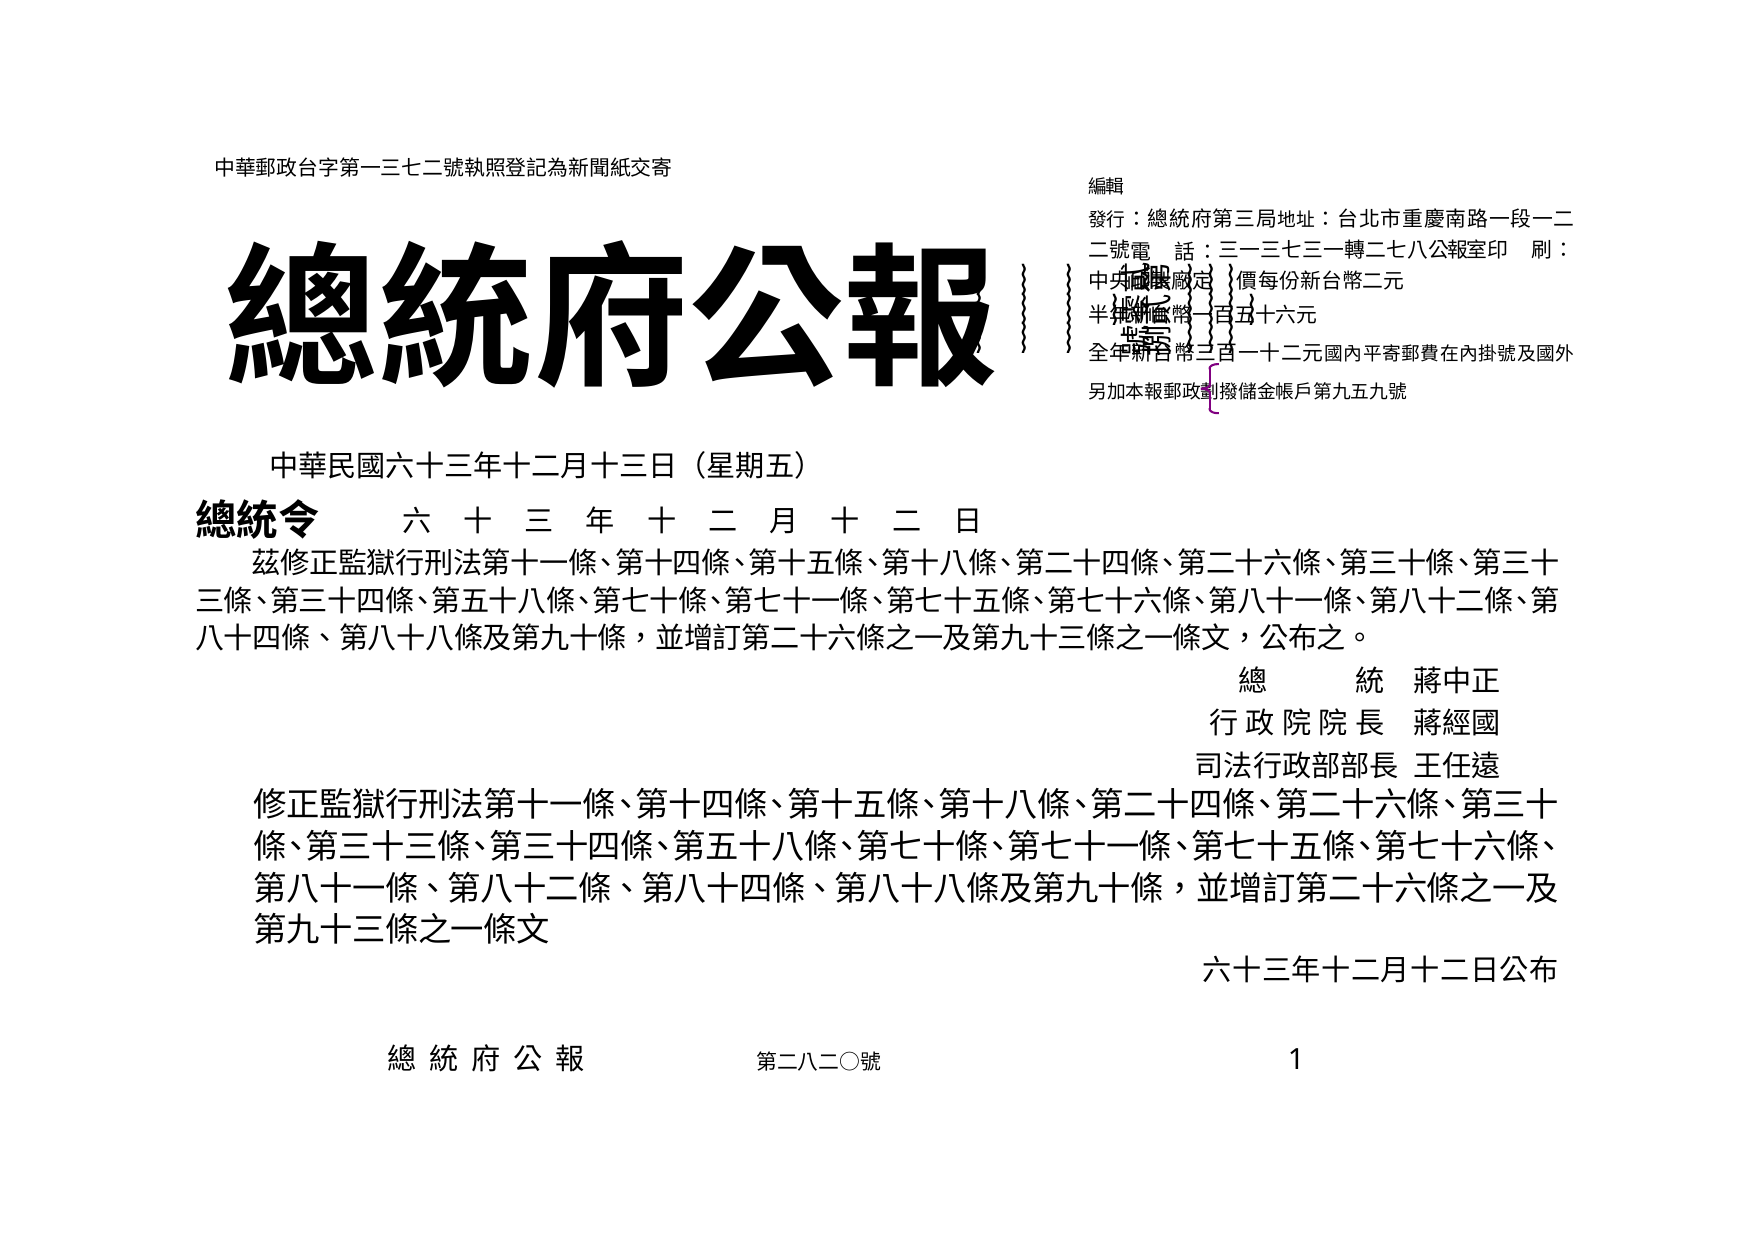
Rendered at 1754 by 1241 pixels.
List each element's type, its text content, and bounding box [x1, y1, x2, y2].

table_header 六十三年十二月十二日 [399, 222, 986, 543]
text 六十三年十二月十二日公布 [195, 950, 1559, 988]
text 茲修正監獄行刑法第十一條、第十四條、第十五條、第十八條、第二十四條、第二十六條、第三十條、第三十三條、第三十四條、第五十八條、第七十條、第七十一條、第七十五條、第七十六條、第八十一條、第八十二條、第八十四條、第八十八條及第九十條，並增訂第二十六條之一及第九十三條之一條文，公布之。 [195, 543, 1559, 656]
text 行 政 院 院 長 蔣經國 [195, 703, 1501, 741]
text 修正監獄行刑法第十一條、第十四條、第十五條、第十八條、第二十四條、第二十六條、第三十條、第三十三條、第三十四條、第五十八條、第七十條、第七十一條、第七十五條、第七十六條、第八十一條、第八十二條、第八十四條、第八十八條及第九十條，並增訂第二十六條之一及第九十三條之一條文 [253, 783, 1559, 950]
text 司法行政部部長 王任遠 [195, 746, 1501, 783]
table_header 總統令 [192, 222, 399, 543]
text 總 統 蔣中正 [195, 661, 1501, 698]
